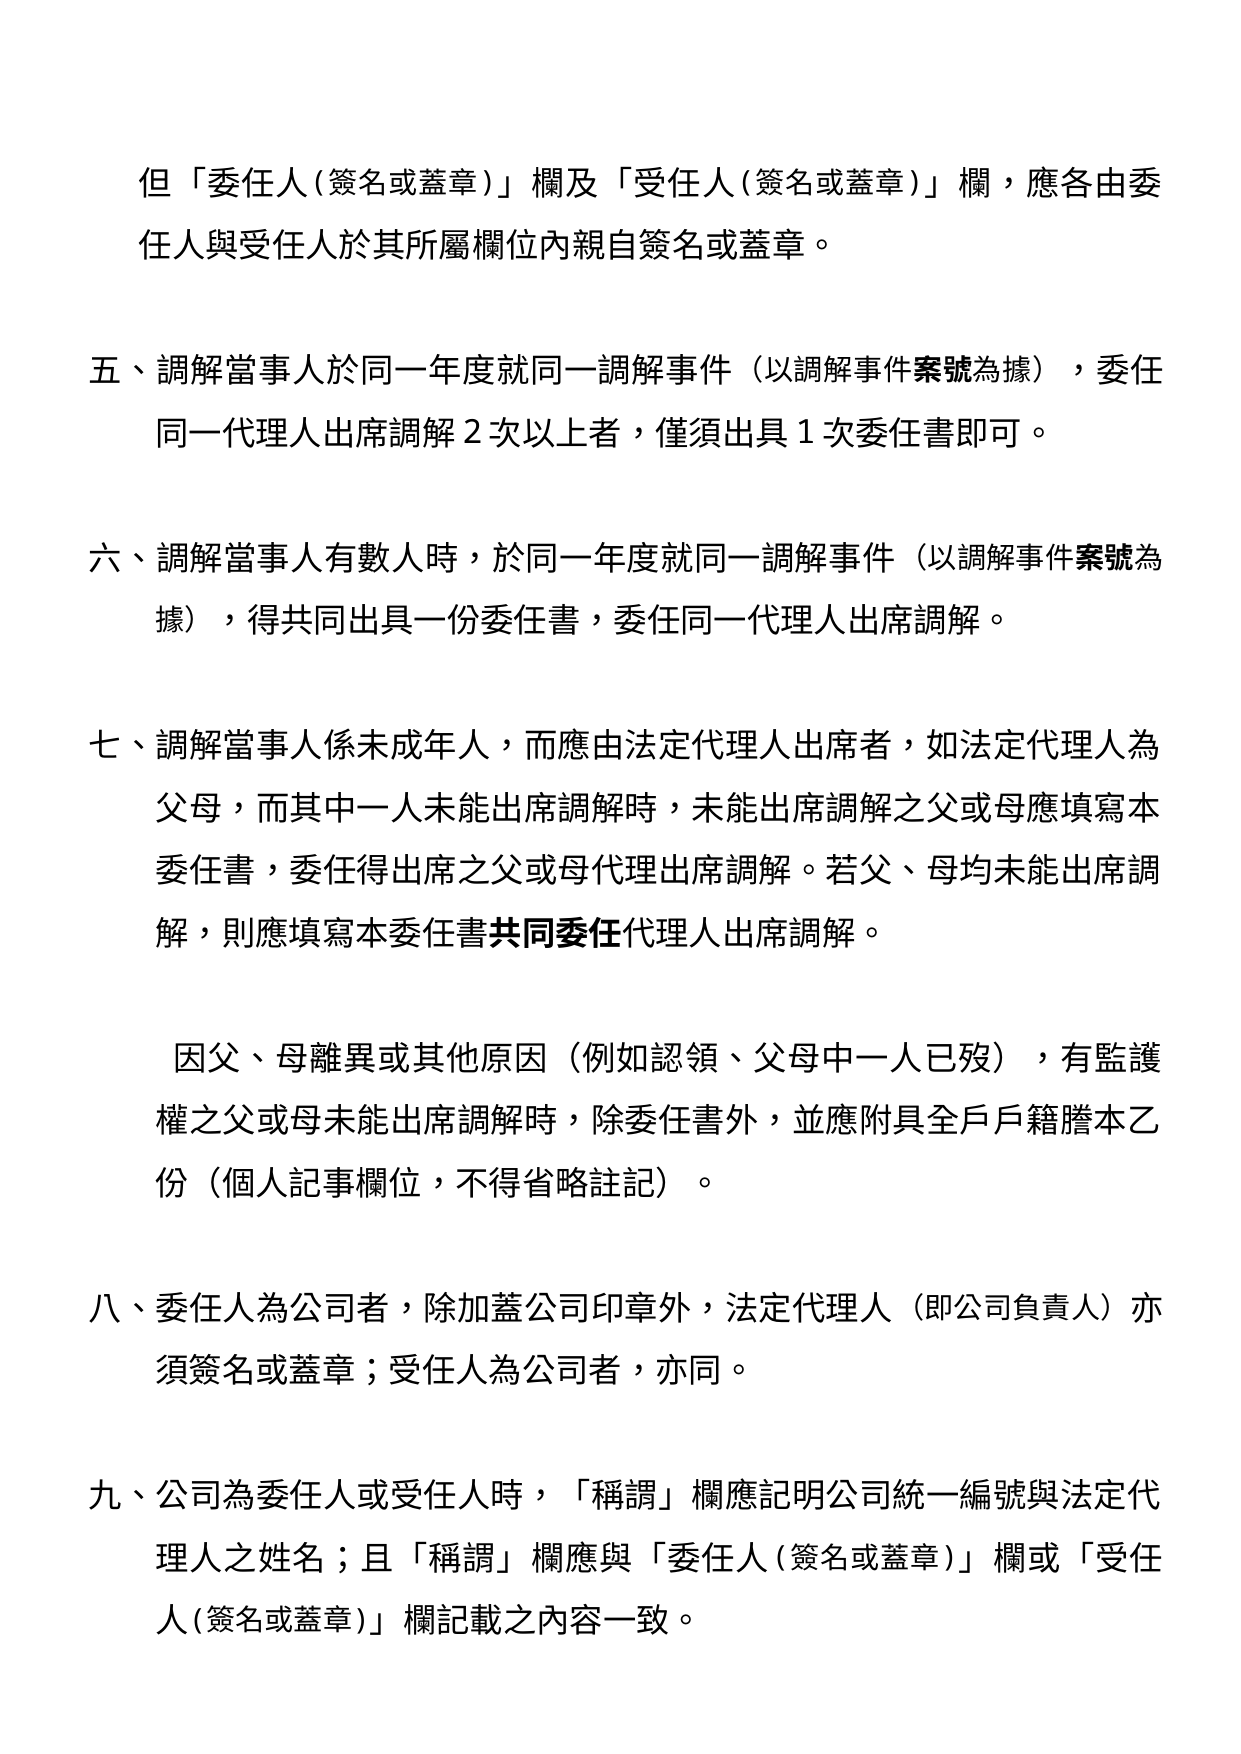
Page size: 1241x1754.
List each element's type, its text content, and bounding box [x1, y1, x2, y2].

text 九、公司為委任人或受任人時，「稱謂」欄應記明公司統一編號與法定代理人之姓名；且「稱謂」欄應與「委任人(簽名或蓋章)」欄或「受任人(簽名或蓋章)」欄記載之內容一致。 [89, 1451, 1163, 1639]
text 六、調解當事人有數人時，於同一年度就同一調解事件（以調解事件案號為據），得共同出具一份委任書，委任同一代理人出席調解。 [89, 514, 1163, 639]
text 但「委任人(簽名或蓋章)」欄及「受任人(簽名或蓋章)」欄，應各由委任人與受任人於其所屬欄位內親自簽名或蓋章。 [89, 139, 1163, 264]
text 七、調解當事人係未成年人，而應由法定代理人出席者，如法定代理人為父母，而其中一人未能出席調解時，未能出席調解之父或母應填寫本委任書，委任得出席之父或母代理出席調解。若父、母均未能出席調解，則應填寫本委任書共同委任代理人出席調解。 [89, 701, 1163, 951]
text 因父、母離異或其他原因（例如認領、父母中一人已歿），有監護權之父或母未能出席調解時，除委任書外，並應附具全戶戶籍謄本乙份（個人記事欄位，不得省略註記）。 [89, 1014, 1163, 1201]
text 五、調解當事人於同一年度就同一調解事件（以調解事件案號為據），委任同一代理人出席調解2次以上者，僅須出具1次委任書即可。 [89, 326, 1163, 451]
text 八、委任人為公司者，除加蓋公司印章外，法定代理人（即公司負責人）亦須簽名或蓋章；受任人為公司者，亦同。 [89, 1264, 1163, 1389]
